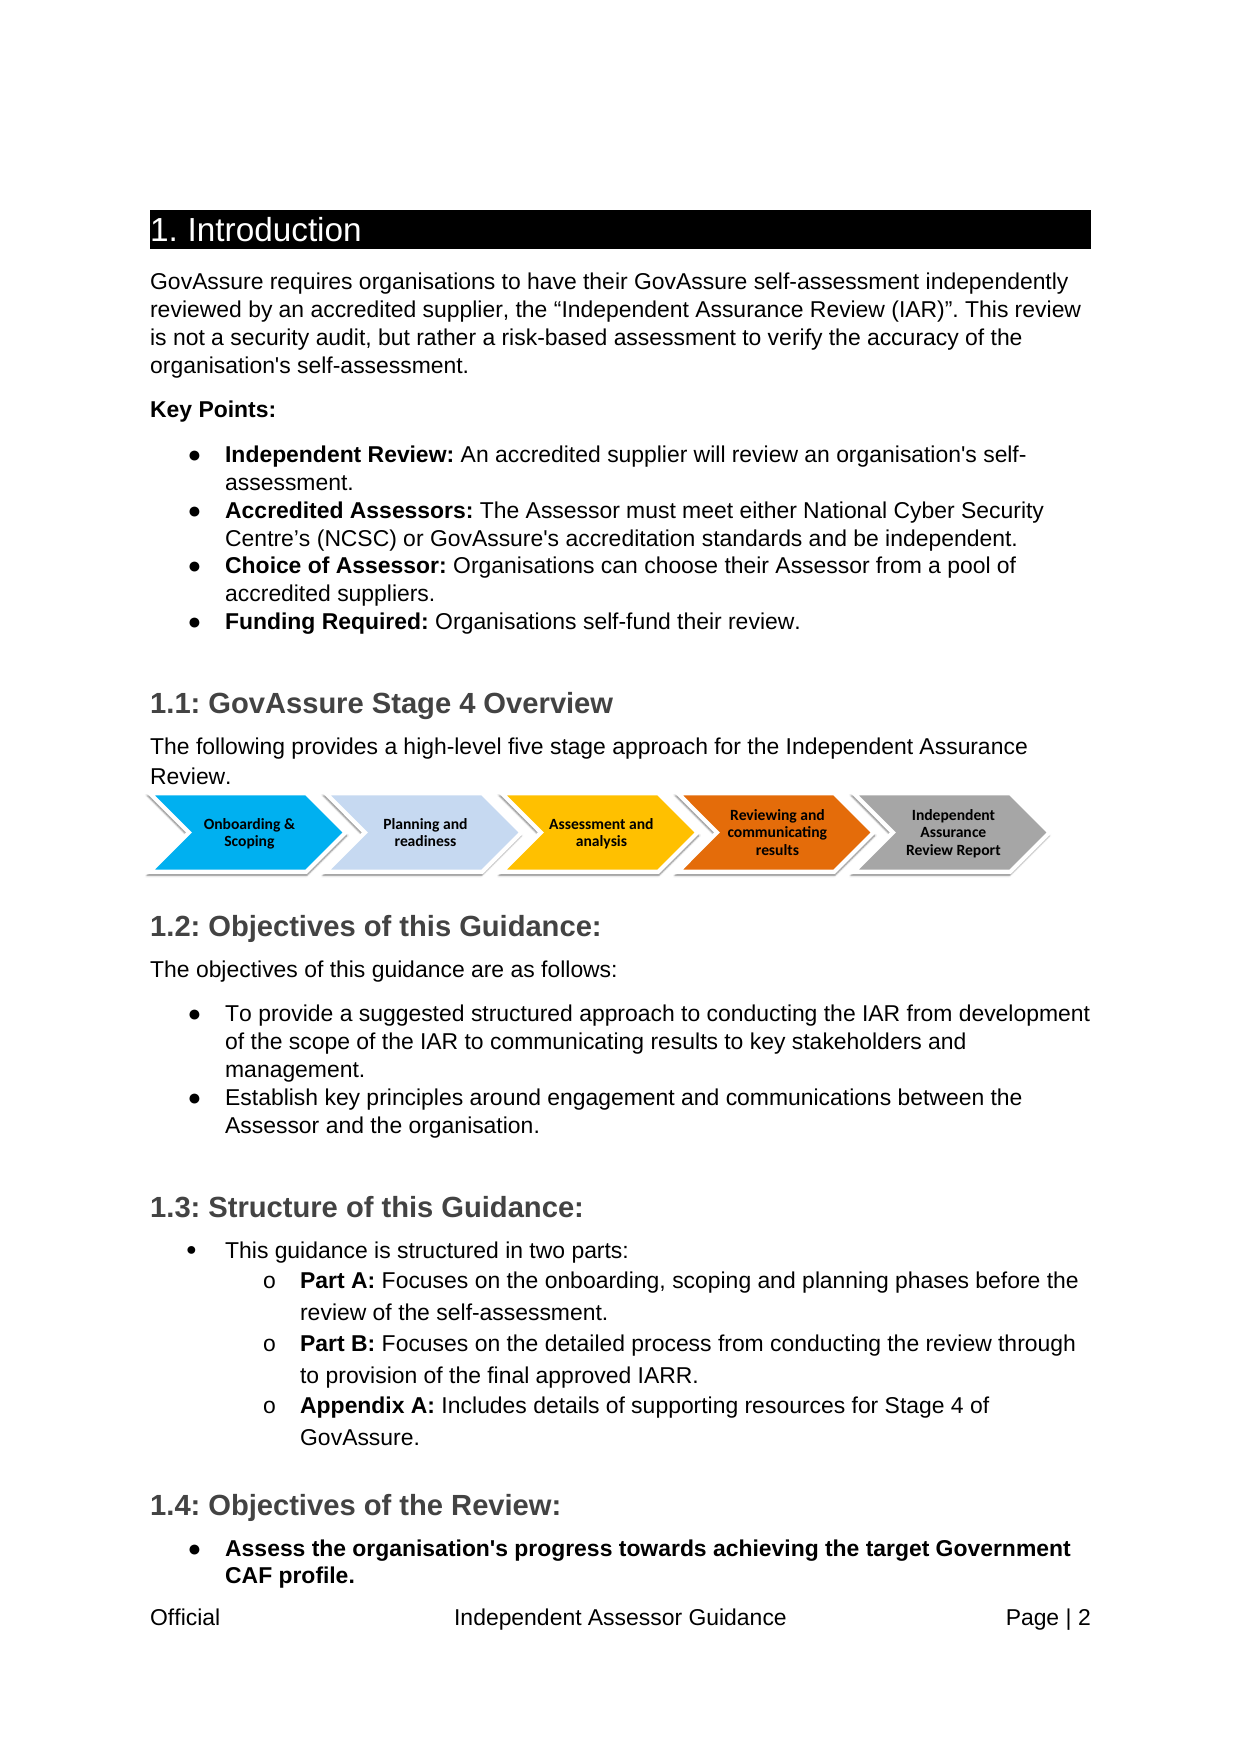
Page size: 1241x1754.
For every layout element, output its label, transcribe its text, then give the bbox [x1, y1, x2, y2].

list Funding Required: Organisations self-fund their review. [187, 608, 1091, 634]
list Part B: Focuses on the detailed process from conducting the review through to provision of the final approved IARR. [262, 1329, 1091, 1388]
list This guidance is structured in two parts: [187, 1237, 1091, 1263]
list Choice of Assessor: Organisations can choose their Assessor from a pool of accredited suppliers. [187, 552, 1091, 607]
list Part A: Focuses on the onboarding, scoping and planning phases before the review of the self-assessment. [262, 1267, 1091, 1326]
text The objectives of this guidance are as follows: [150, 956, 1091, 982]
list Assess the organisation's progress towards achieving the target Government CAF profile. [187, 1534, 1091, 1589]
subtitle 1.3: Structure of this Guidance: [150, 1190, 1091, 1223]
subtitle Introduction [150, 210, 1091, 249]
text GovAssure requires organisations to have their GovAssure self-assessment independently reviewed by an accredited supplier, the “Independent Assurance Review (IAR)”. This review is not a security audit, but rather a risk-based assessment to verify the accuracy of the organisation's self-assessment. [150, 268, 1091, 378]
list Independent Review: An accredited supplier will review an organisation's self-assessment. [187, 441, 1091, 495]
list Appendix A: Includes details of supporting resources for Stage 4 of GovAssure. [262, 1392, 1091, 1450]
subtitle 1.4: Objectives of the Review: [150, 1488, 1091, 1521]
subtitle 1.1: GovAssure Stage 4 Overview [150, 686, 1091, 720]
subtitle 1.2: Objectives of this Guidance: [150, 909, 1091, 942]
text Key Points: [150, 396, 1091, 422]
list Accredited Assessors: The Assessor must meet either National Cyber Security Centre’s (NCSC) or GovAssure's accreditation standards and be independent. [187, 497, 1091, 551]
list To provide a suggested structured approach to conducting the IAR from development of the scope of the IAR to communicating results to key stakeholders and management. [187, 1000, 1091, 1083]
text The following provides a high-level five stage approach for the Independent Assurance Review. [150, 733, 1091, 872]
list Establish key principles around engagement and communications between the Assessor and the organisation. [187, 1084, 1091, 1138]
